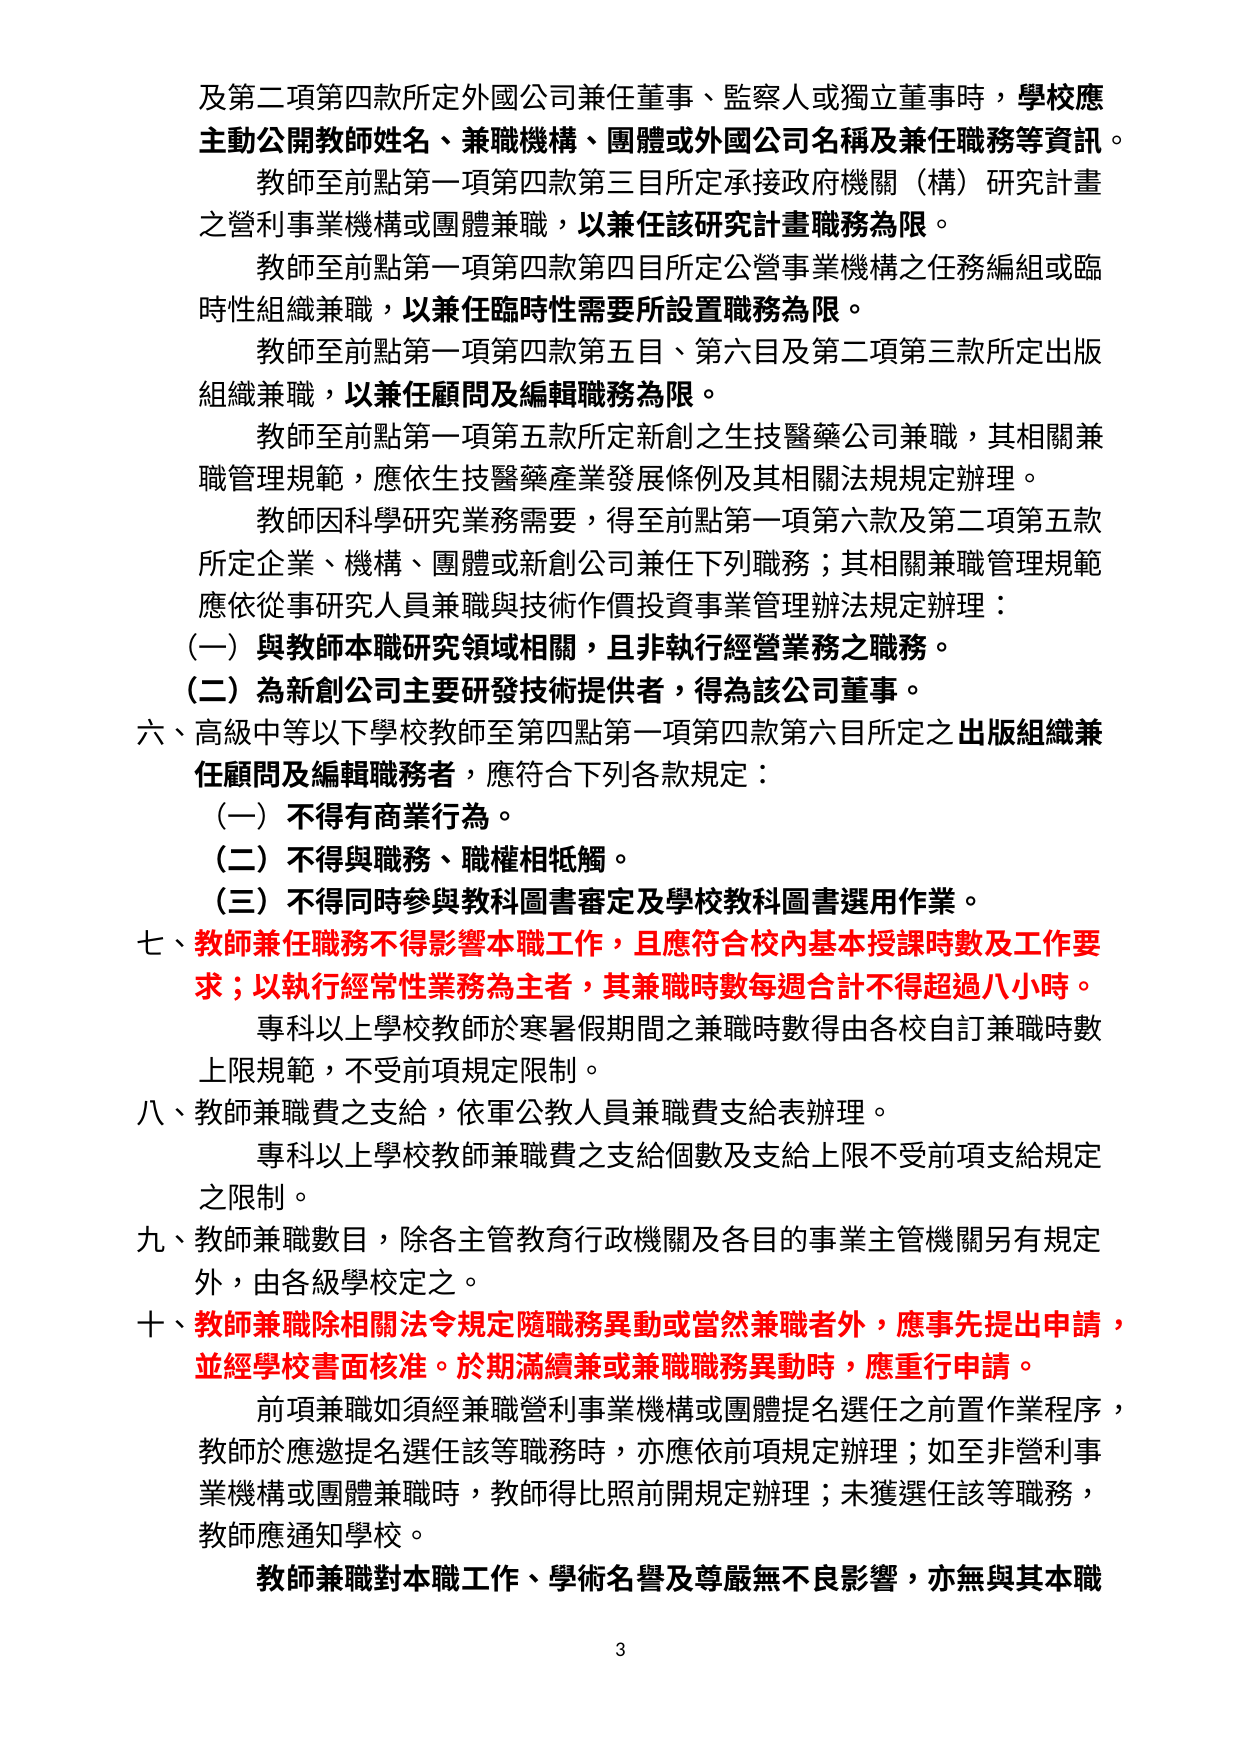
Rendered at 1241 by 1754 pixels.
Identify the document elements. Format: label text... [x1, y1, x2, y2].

text 專科以上學校教師於寒暑假期間之兼職時數得由各校自訂兼職時數上限規範，不受前項規定限制。 [198, 1005, 1104, 1090]
text 教師因科學研究業務需要，得至前點第一項第六款及第二項第五款所定企業、機構、團體或新創公司兼任下列職務；其相關兼職管理規範應依從事研究人員兼職與技術作價投資事業管理辦法規定辦理： [198, 498, 1104, 625]
text 教師至前點第一項第四款第一目、第二目所定營利事業機構或團體及第二項第四款所定外國公司兼任董事、監察人或獨立董事時，學校應主動公開教師姓名、兼職機構、團體或外國公司名稱及兼任職務等資訊。 [198, 75, 1104, 159]
list 教師兼職數目，除各主管教育行政機關及各目的事業主管機關另有規定外，由各級學校定之。 [136, 1217, 1104, 1301]
list 不得有商業行為。 [198, 794, 1104, 836]
text 前項兼職如須經兼職營利事業機構或團體提名選任之前置作業程序，教師於應邀提名選任該等職務時，亦應依前項規定辦理；如至非營利事業機構或團體兼職時，教師得比照前開規定辦理；未獲選任該等職務，教師應通知學校。 [198, 1386, 1104, 1555]
list 不得與職務、職權相牴觸。 [198, 836, 1104, 878]
list 與教師本職研究領域相關，且非執行經營業務之職務。 [169, 625, 1104, 667]
text 教師至前點第一項第五款所定新創之生技醫藥公司兼職，其相關兼職管理規範，應依生技醫藥產業發展條例及其相關法規規定辦理。 [198, 413, 1104, 498]
text 教師兼職對本職工作、學術名譽及尊嚴無不良影響，亦無與其本職 [198, 1555, 1104, 1597]
text 教師至前點第一項第四款第四目所定公營事業機構之任務編組或臨時性組織兼職，以兼任臨時性需要所設置職務為限。 [198, 244, 1104, 329]
list 不得同時參與教科圖書審定及學校教科圖書選用作業。 [198, 878, 1104, 921]
text 教師至前點第一項第四款第五目、第六目及第二項第三款所定出版組織兼職，以兼任顧問及編輯職務為限。 [198, 329, 1104, 413]
list 教師兼任職務不得影響本職工作，且應符合校內基本授課時數及工作要求；以執行經常性業務為主者，其兼職時數每週合計不得超過八小時。 [136, 921, 1104, 1005]
list 為新創公司主要研發技術提供者，得為該公司董事。 [169, 667, 1104, 709]
text 教師至前點第一項第四款第三目所定承接政府機關（構）研究計畫之營利事業機構或團體兼職，以兼任該研究計畫職務為限。 [198, 159, 1104, 244]
list 教師兼職除相關法令規定隨職務異動或當然兼職者外，應事先提出申請，並經學校書面核准。於期滿續兼或兼職職務異動時，應重行申請。 [136, 1301, 1104, 1386]
list 教師兼職費之支給，依軍公教人員兼職費支給表辦理。 [136, 1090, 1104, 1132]
text 專科以上學校教師兼職費之支給個數及支給上限不受前項支給規定之限制。 [198, 1132, 1104, 1217]
list 高級中等以下學校教師至第四點第一項第四款第六目所定之出版組織兼任顧問及編輯職務者，應符合下列各款規定： [136, 709, 1104, 794]
